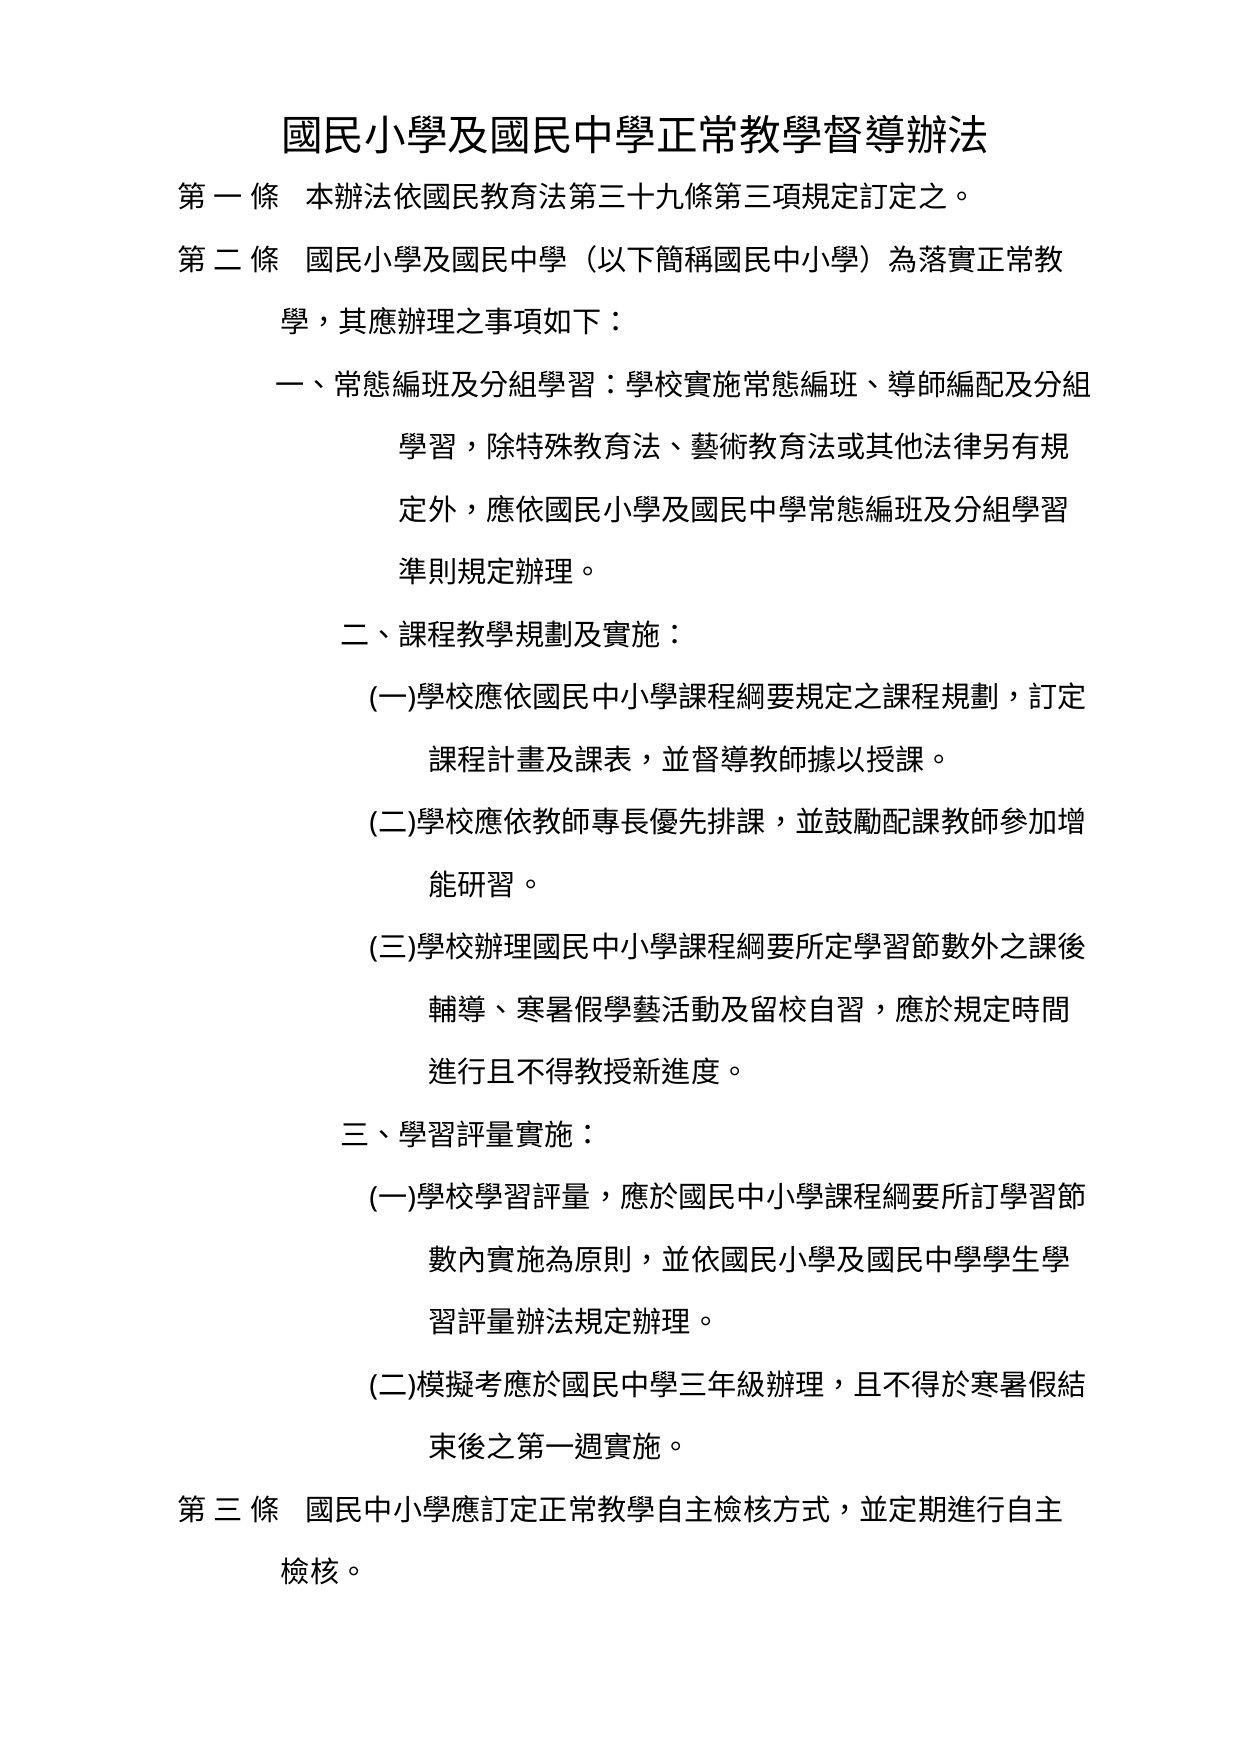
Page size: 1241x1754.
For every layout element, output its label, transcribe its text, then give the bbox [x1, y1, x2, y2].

text 國民小學及國民中學正常教學督導辦法 [177, 91, 1092, 153]
text (一)學校應依國民中小學課程綱要規定之課程規劃，訂定課程計畫及課表，並督導教師據以授課。 [369, 653, 1092, 778]
text 一、常態編班及分組學習：學校實施常態編班、導師編配及分組學習，除特殊教育法、藝術教育法或其他法律另有規定外，應依國民小學及國民中學常態編班及分組學習準則規定辦理。 [207, 341, 1092, 591]
text (一)學校學習評量，應於國民中小學課程綱要所訂學習節數內實施為原則，並依國民小學及國民中學學生學習評量辦法規定辦理。 [369, 1153, 1092, 1341]
text 三、學習評量實施： [340, 1091, 1092, 1153]
text (二)學校應依教師專長優先排課，並鼓勵配課教師參加增能研習。 [369, 778, 1092, 903]
text (三)學校辦理國民中小學課程綱要所定學習節數外之課後輔導、寒暑假學藝活動及留校自習，應於規定時間進行且不得教授新進度。 [369, 903, 1092, 1091]
text 二、課程教學規劃及實施： [340, 591, 1092, 653]
text (二)模擬考應於國民中學三年級辦理，且不得於寒暑假結束後之第一週實施。 [369, 1341, 1092, 1466]
text 第一條 本辦法依國民教育法第三十九條第三項規定訂定之。 [177, 153, 1092, 216]
text 第三條 國民中小學應訂定正常教學自主檢核方式，並定期進行自主檢核。 [177, 1466, 1092, 1591]
text 第二條 國民小學及國民中學（以下簡稱國民中小學）為落實正常教學，其應辦理之事項如下： [177, 216, 1092, 341]
